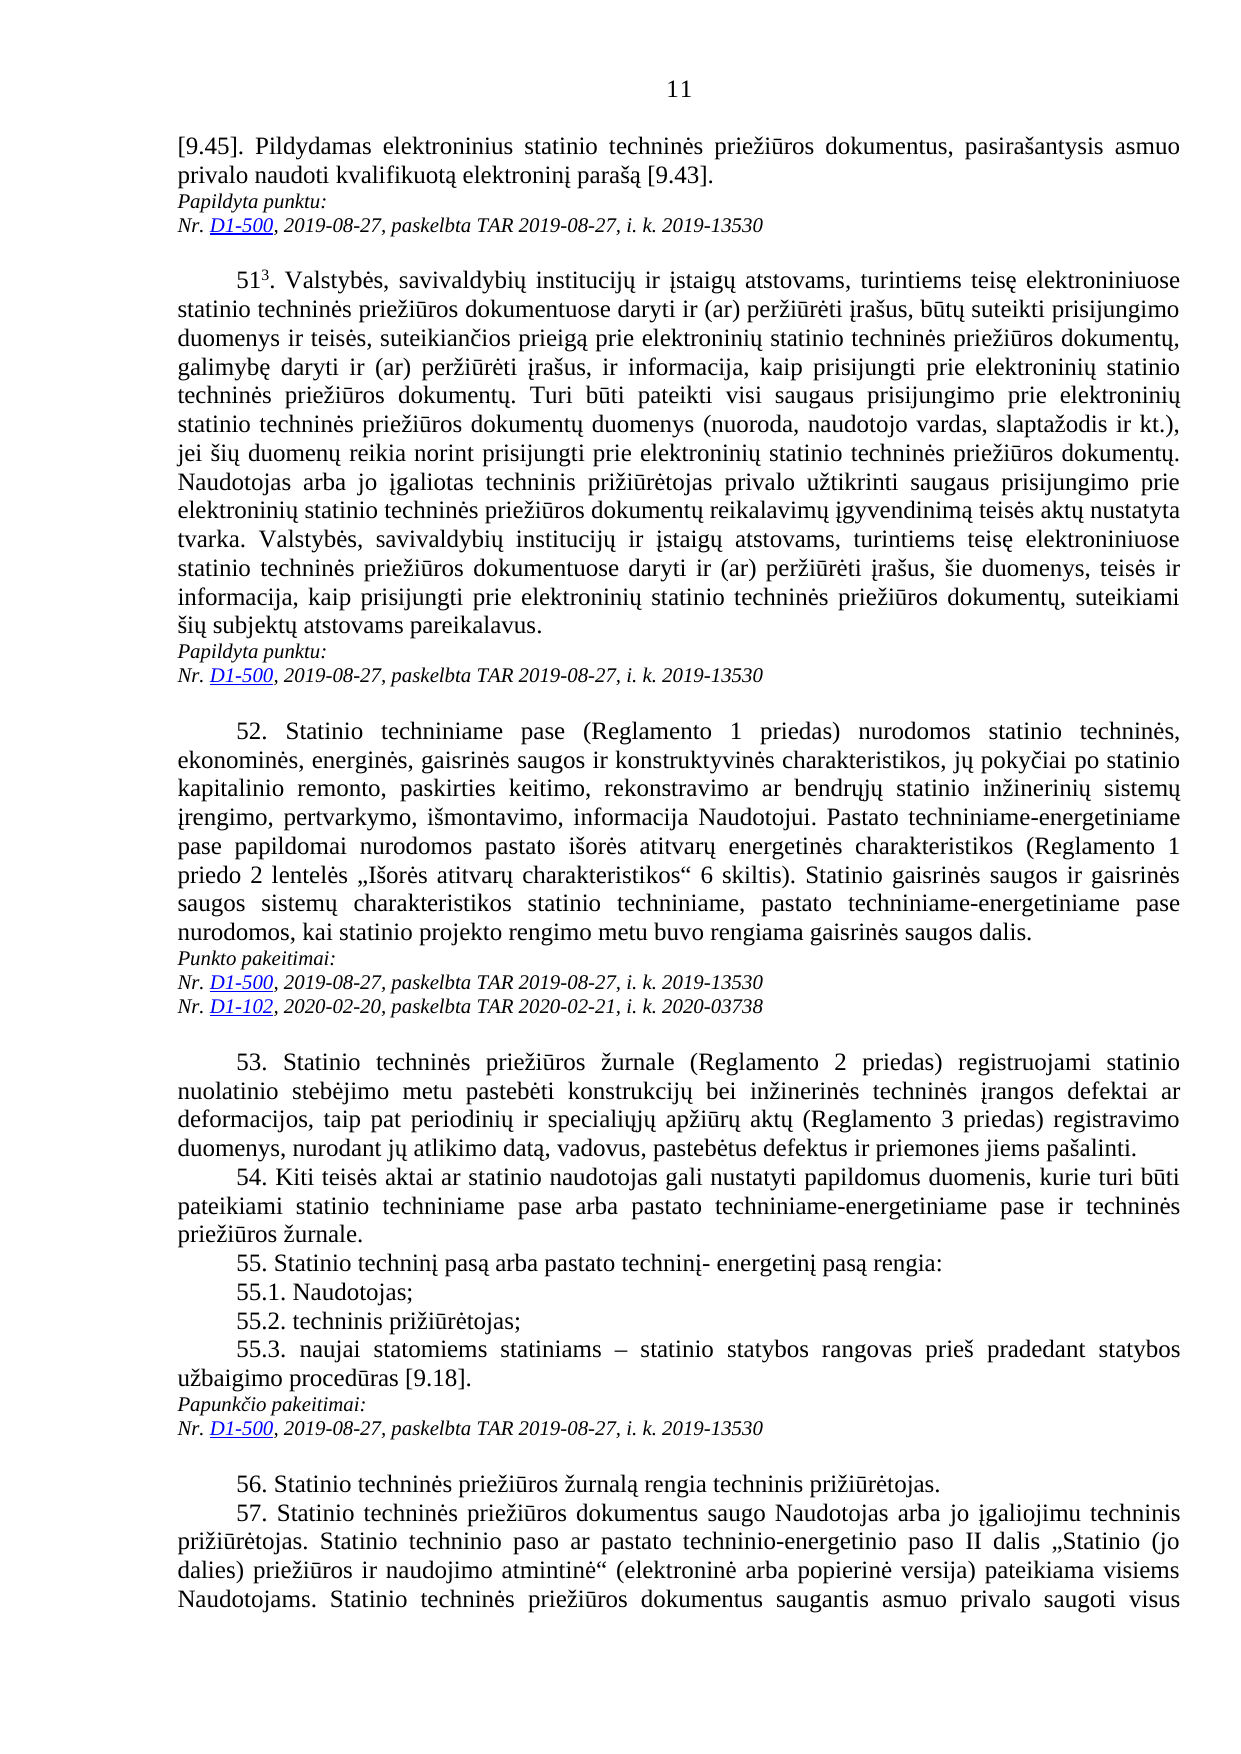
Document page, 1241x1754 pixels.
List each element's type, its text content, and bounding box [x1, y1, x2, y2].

text Nr. D1-500, 2019-08-27, paskelbta TAR 2019-08-27, i. k. 2019-13530 [177, 663, 1181, 687]
text Punkto pakeitimai: [177, 946, 1181, 970]
text 55.3. naujai statomiems statiniams – statinio statybos rangovas prieš pradedant statybos užbaigimo procedūras [9.18]. [177, 1334, 1181, 1392]
text 55.1. Naudotojas; [177, 1277, 1181, 1306]
text Nr. D1-102, 2020-02-20, paskelbta TAR 2020-02-21, i. k. 2020-03738 [177, 994, 1181, 1018]
text Papildyta punktu: [177, 188, 1181, 213]
text 55. Statinio techninį pasą arba pastato techninį- energetinį pasą rengia: [177, 1248, 1181, 1277]
text 52. Statinio techniniame pase (Reglamento 1 priedas) nurodomos statinio techninės, ekonominės, energinės, gaisrinės saugos ir konstruktyvinės charakteristikos, jų pokyčiai po statinio kapitalinio remonto, paskirties keitimo, rekonstravimo ar bendrųjų statinio inžinerinių sistemų įrengimo, pertvarkymo, išmontavimo, informacija Naudotojui. Pastato techniniame-energetiniame pase papildomai nurodomos pastato išorės atitvarų energetinės charakteristikos (Reglamento 1 priedo 2 lentelės „Išorės atitvarų charakteristikos“ 6 skiltis). Statinio gaisrinės saugos ir gaisrinės saugos sistemų charakteristikos statinio techniniame, pastato techniniame-energetiniame pase nurodomos, kai statinio projekto rengimo metu buvo rengiama gaisrinės saugos dalis. [177, 716, 1181, 946]
text 56. Statinio techninės priežiūros žurnalą rengia techninis prižiūrėtojas. [177, 1469, 1181, 1498]
text 54. Kiti teisės aktai ar statinio naudotojas gali nustatyti papildomus duomenis, kurie turi būti pateikiami statinio techniniame pase arba pastato techniniame-energetiniame pase ir techninės priežiūros žurnale. [177, 1162, 1181, 1248]
text 53. Statinio techninės priežiūros žurnale (Reglamento 2 priedas) registruojami statinio nuolatinio stebėjimo metu pastebėti konstrukcijų bei inžinerinės techninės įrangos defektai ar deformacijos, taip pat periodinių ir specialiųjų apžiūrų aktų (Reglamento 3 priedas) registravimo duomenys, nurodant jų atlikimo datą, vadovus, pastebėtus defektus ir priemones jiems pašalinti. [177, 1047, 1181, 1162]
text 57. Statinio techninės priežiūros dokumentus saugo Naudotojas arba jo įgaliojimu techninis prižiūrėtojas. Statinio techninio paso ar pastato techninio-energetinio paso II dalis „Statinio (jo dalies) priežiūros ir naudojimo atmintinė“ (elektroninė arba popierinė versija) pateikiama visiems Naudotojams. Statinio techninės priežiūros dokumentus saugantis asmuo privalo saugoti visus [177, 1498, 1181, 1613]
text Nr. D1-500, 2019-08-27, paskelbta TAR 2019-08-27, i. k. 2019-13530 [177, 970, 1181, 994]
text Papildyta punktu: [177, 639, 1181, 663]
text Nr. D1-500, 2019-08-27, paskelbta TAR 2019-08-27, i. k. 2019-13530 [177, 213, 1181, 237]
text 513. Valstybės, savivaldybių institucijų ir įstaigų atstovams, turintiems teisę elektroniniuose statinio techninės priežiūros dokumentuose daryti ir (ar) peržiūrėti įrašus, būtų suteikti prisijungimo duomenys ir teisės, suteikiančios prieigą prie elektroninių statinio techninės priežiūros dokumentų, galimybę daryti ir (ar) peržiūrėti įrašus, ir informacija, kaip prisijungti prie elektroninių statinio techninės priežiūros dokumentų. Turi būti pateikti visi saugaus prisijungimo prie elektroninių statinio techninės priežiūros dokumentų duomenys (nuoroda, naudotojo vardas, slaptažodis ir kt.), jei šių duomenų reikia norint prisijungti prie elektroninių statinio techninės priežiūros dokumentų. Naudotojas arba jo įgaliotas techninis prižiūrėtojas privalo užtikrinti saugaus prisijungimo prie elektroninių statinio techninės priežiūros dokumentų reikalavimų įgyvendinimą teisės aktų nustatyta tvarka. Valstybės, savivaldybių institucijų ir įstaigų atstovams, turintiems teisę elektroniniuose statinio techninės priežiūros dokumentuose daryti ir (ar) peržiūrėti įrašus, šie duomenys, teisės ir informacija, kaip prisijungti prie elektroninių statinio techninės priežiūros dokumentų, suteikiami šių subjektų atstovams pareikalavus. [177, 265, 1181, 639]
text Nr. D1-500, 2019-08-27, paskelbta TAR 2019-08-27, i. k. 2019-13530 [177, 1416, 1181, 1440]
text 55.2. techninis prižiūrėtojas; [177, 1306, 1181, 1334]
text Papunkčio pakeitimai: [177, 1392, 1181, 1416]
text [9.45]. Pildydamas elektroninius statinio techninės priežiūros dokumentus, pasirašantysis asmuo privalo naudoti kvalifikuotą elektroninį parašą [9.43]. [177, 131, 1181, 188]
